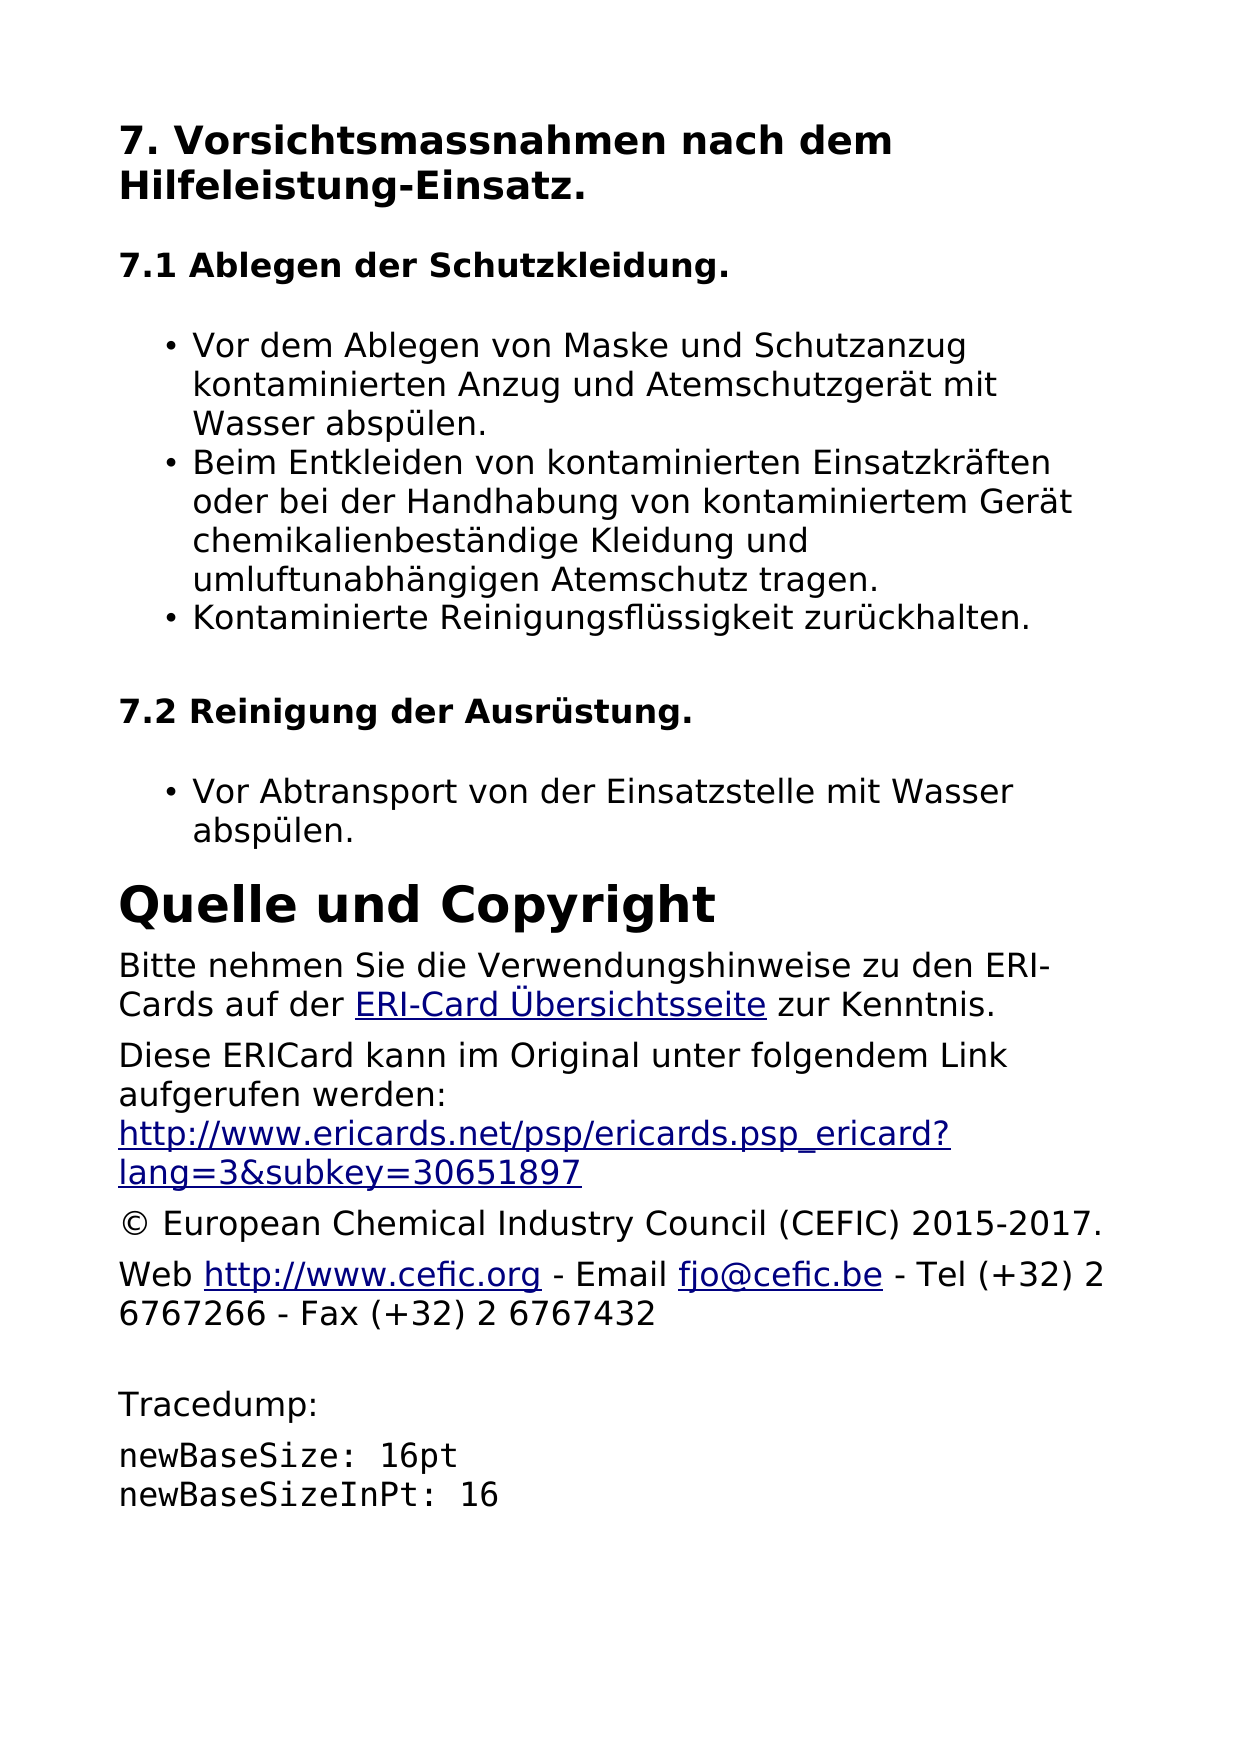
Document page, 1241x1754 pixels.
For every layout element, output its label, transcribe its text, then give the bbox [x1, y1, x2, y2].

text Diese ERICard kann im Original unter folgendem Link aufgerufen werden: http://www.ericards.net/psp/ericards.psp_ericard?lang=3&subkey=30651897 [118, 1037, 1122, 1192]
text © European Chemical Industry Council (CEFIC) 2015-2017. [118, 1204, 1122, 1243]
subtitle 7.1 Ablegen der Schutzkleidung. [118, 246, 1122, 285]
list Kontaminierte Reinigungsflüssigkeit zurückhalten. [177, 599, 1122, 638]
subtitle 7.2 Reinigung der Ausrüstung. [118, 692, 1122, 731]
list Beim Entkleiden von kontaminierten Einsatzkräften oder bei der Handhabung von kontaminiertem Gerät chemikalienbeständige Kleidung und umluftunabhängigen Atemschutz tragen. [177, 443, 1122, 599]
text Bitte nehmen Sie die Verwendungshinweise zu den ERI-Cards auf der ERI-Card Übersichtsseite zur Kenntnis. [118, 946, 1122, 1024]
list Vor Abtransport von der Einsatzstelle mit Wasser abspülen. [177, 773, 1122, 851]
text Tracedump: [118, 1346, 1122, 1424]
list Vor dem Ablegen von Maske und Schutzanzug kontaminierten Anzug und Atemschutzgerät mit Wasser abspülen. [177, 327, 1122, 443]
subtitle 7. Vorsichtsmassnahmen nach dem Hilfeleistung-Einsatz. [118, 118, 1122, 208]
text Web http://www.cefic.org - Email fjo@cefic.be - Tel (+32) 2 6767266 - Fax (+32) 2 6767432 [118, 1256, 1122, 1334]
subtitle Quelle und Copyright [118, 876, 1122, 934]
text newBaseSize: 16pt newBaseSizeInPt: 16 [118, 1436, 1122, 1514]
